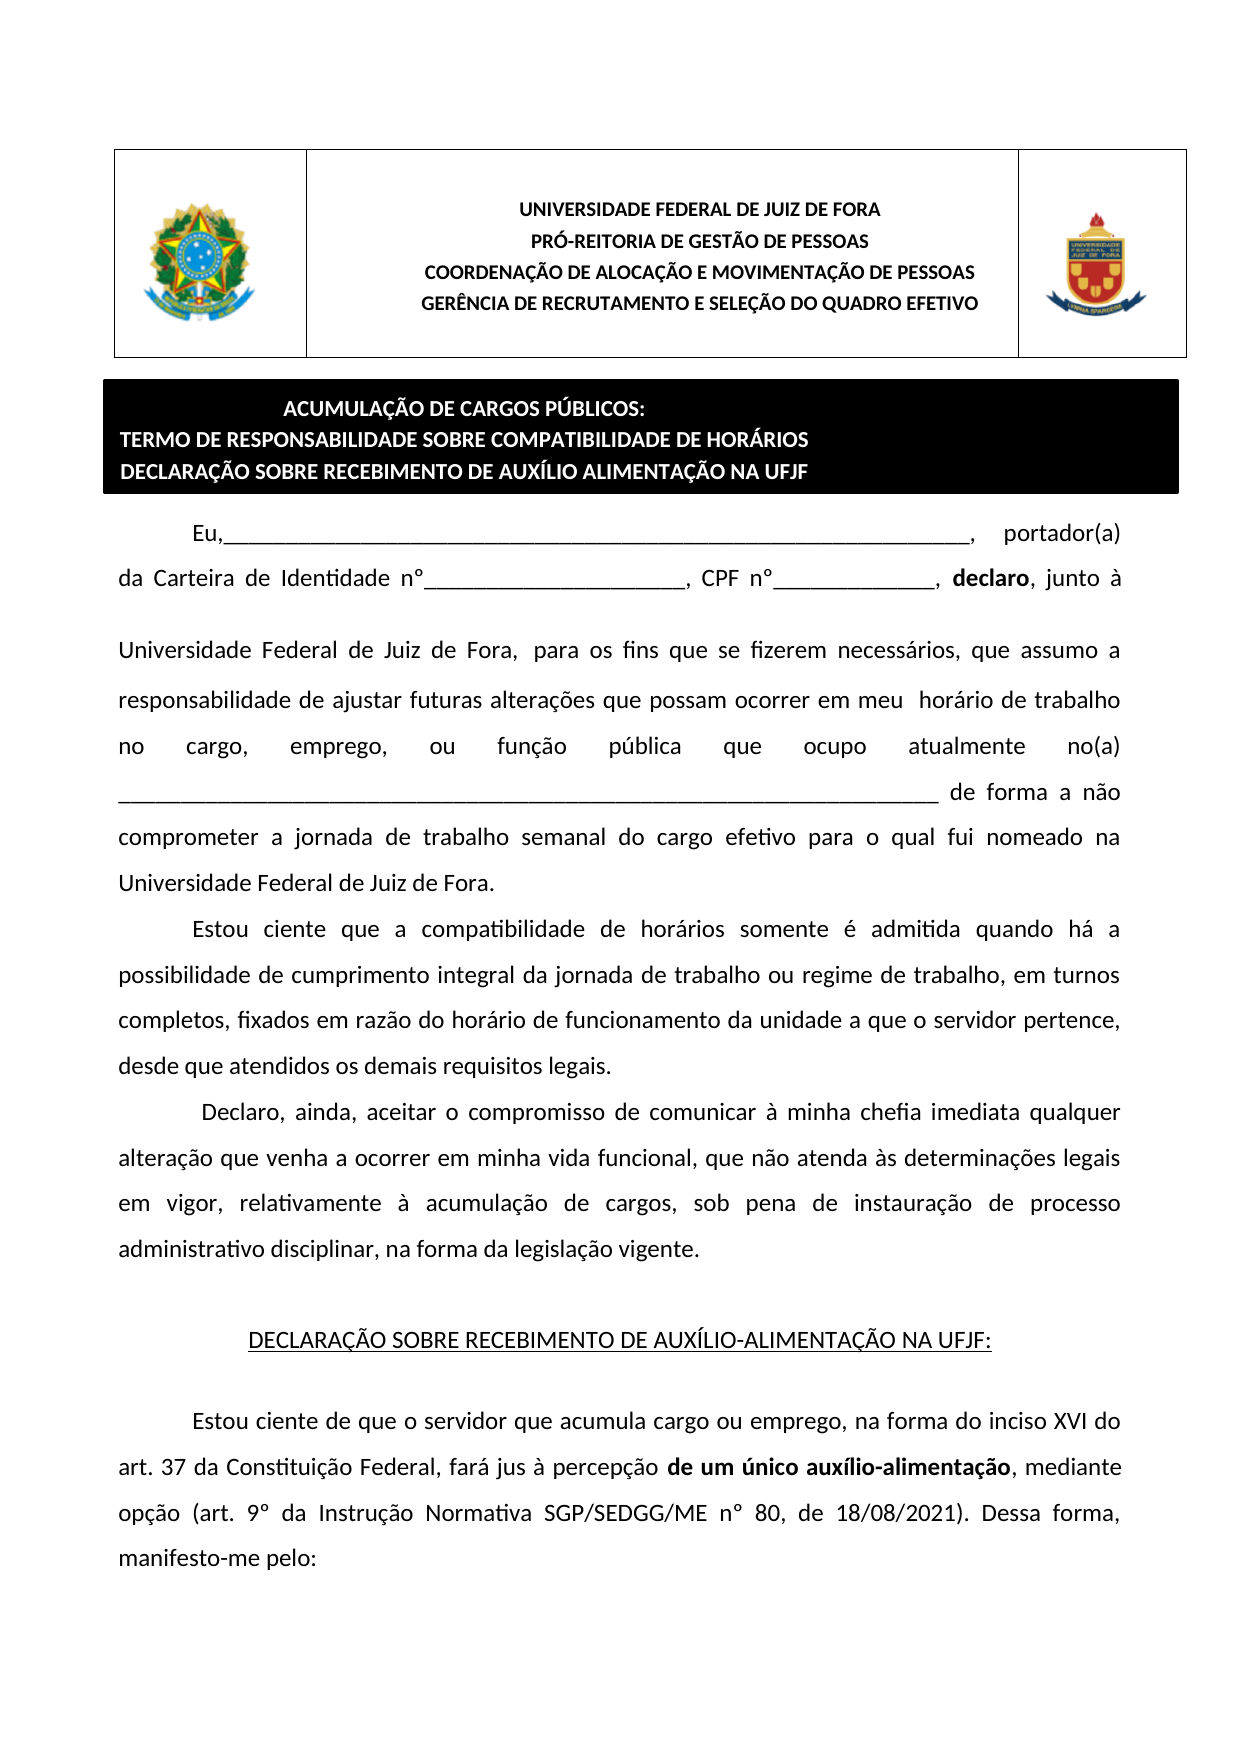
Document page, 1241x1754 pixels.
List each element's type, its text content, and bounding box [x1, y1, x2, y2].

text DECLARAÇÃO SOBRE RECEBIMENTO DE AUXÍLIO-ALIMENTAÇÃO NA UFJF: [118, 1324, 1122, 1355]
table_header [1019, 150, 1186, 357]
table_header [115, 150, 306, 357]
text Declaro, ainda, aceitar o compromisso de comunicar à minha chefia imediata qualquer alteração que venha a ocorrer em minha vida funcional, que não atenda às determinações legais em vigor, relativamente à acumulação de cargos, sob pena de instauração de processo administrativo disciplinar, na forma da legislação vigente. [118, 1096, 1122, 1264]
text Estou ciente que a compatibilidade de horários somente é admitida quando há a possibilidade de cumprimento integral da jornada de trabalho ou regime de trabalho, em turnos completos, fixados em razão do horário de funcionamento da unidade a que o servidor pertence, desde que atendidos os demais requisitos legais. [118, 913, 1122, 1081]
text Estou ciente de que o servidor que acumula cargo ou emprego, na forma do inciso XVI do art. 37 da Constituição Federal, fará jus à percepção de um único auxílio-alimentação, mediante opção (art. 9º da Instrução Normativa SGP/SEDGG/ME nº 80, de 18/08/2021). Dessa forma, manifesto-me pelo: [118, 1405, 1122, 1573]
table_header UNIVERSIDADE FEDERAL DE JUIZ DE FORA PRÓ-REITORIA DE GESTÃO DE PESSOAS COORDENAÇÃO DE ALOCAÇÃO E MOVIMENTAÇÃO DE PESSOAS GERÊNCIA DE RECRUTAMENTO E SELEÇÃO DO QUADRO EFETIVO [307, 150, 1018, 357]
text Eu,____________________________________________________________, portador(a) da Carteira de Identidade nº_____________________, CPF nº_____________, declaro, junto à Universidade Federal de Juiz de Fora, para os fins que se fizerem necessários, que assumo a responsabilidade de ajustar futuras alterações que possam ocorrer em meu horário de trabalho no cargo, emprego, ou função pública que ocupo atualmente no(a) __________________________________________________________________ de forma a não comprometer a jornada de trabalho semanal do cargo efetivo para o qual fui nomeado na Universidade Federal de Juiz de Fora. [118, 517, 1122, 898]
